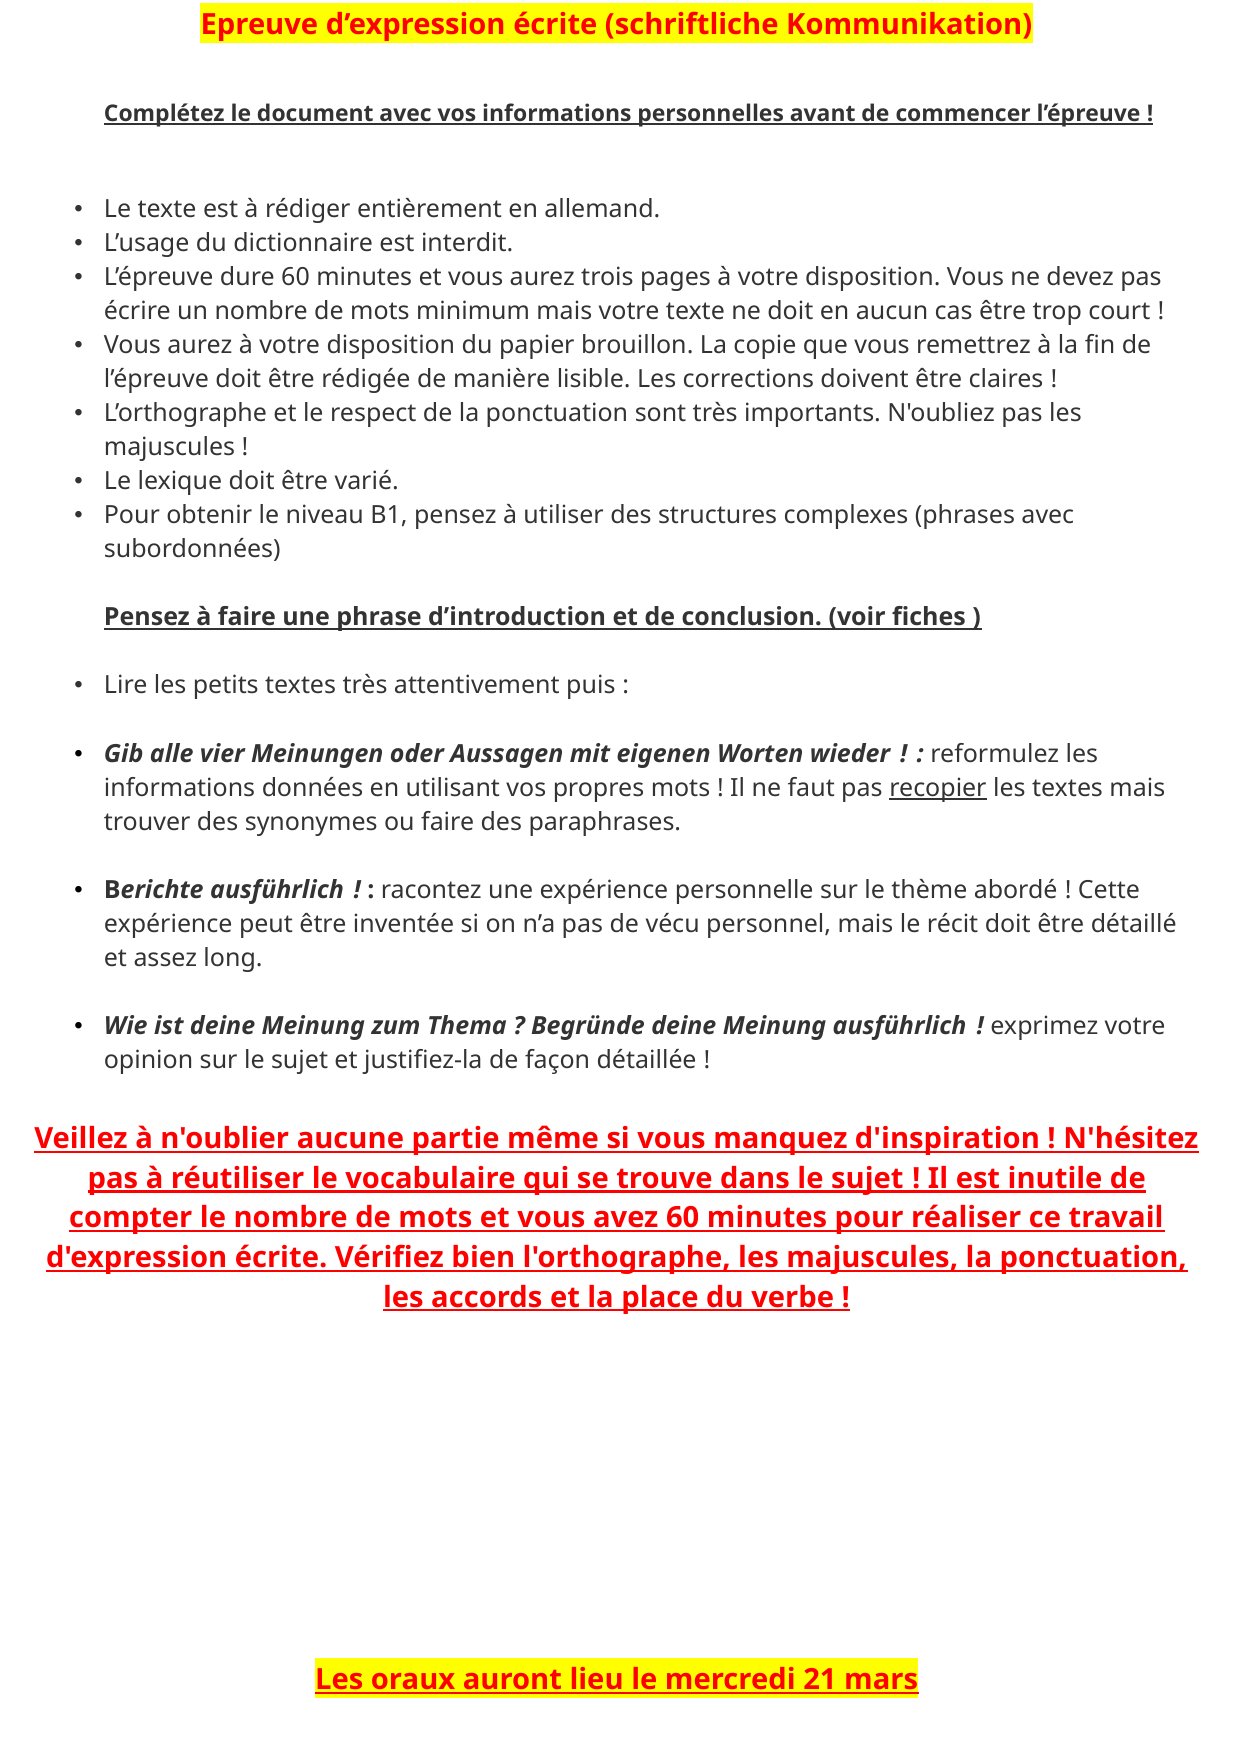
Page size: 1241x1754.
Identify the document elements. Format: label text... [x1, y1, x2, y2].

list L’orthographe et le respect de la ponctuation sont très importants. N'oubliez pas les majuscules ! [74, 395, 1203, 463]
list Lire les petits textes très attentivement puis : [74, 667, 1203, 701]
text Les oraux auront lieu le mercredi 21 mars [30, 1658, 1203, 1698]
list L’usage du dictionnaire est interdit. [74, 224, 1203, 258]
list Le texte est à rédiger entièrement en allemand. [74, 190, 1203, 224]
list Vous aurez à votre disposition du papier brouillon. La copie que vous remettrez à la fin de l’épreuve doit être rédigée de manière lisible. Les corrections doivent être claires ! [74, 327, 1203, 395]
list L’épreuve dure 60 minutes et vous aurez trois pages à votre disposition. Vous ne devez pas écrire un nombre de mots minimum mais votre texte ne doit en aucun cas être trop court ! [74, 258, 1203, 327]
list Complétez le document avec vos informations personnelles avant de commencer l’épreuve ! [74, 97, 1203, 128]
list Pour obtenir le niveau B1, pensez à utiliser des structures complexes (phrases avec subordonnées) [74, 497, 1203, 565]
list Wie ist deine Meinung zum Thema ? Begründe deine Meinung ausführlich ! exprimez votre opinion sur le sujet et justifiez-la de façon détaillée ! [74, 1008, 1203, 1076]
list Pensez à faire une phrase d’introduction et de conclusion. (voir fiches ) [74, 599, 1203, 633]
list Berichte ausführlich ! : racontez une expérience personnelle sur le thème abordé ! Cette expérience peut être inventée si on n’a pas de vécu personnel, mais le récit doit être détaillé et assez long. [74, 872, 1203, 974]
list Gib alle vier Meinungen oder Aussagen mit eigenen Worten wieder ! : reformulez les informations données en utilisant vos propres mots ! Il ne faut pas recopier les textes mais trouver des synonymes ou faire des paraphrases. [74, 735, 1203, 837]
list Le lexique doit être varié. [74, 463, 1203, 497]
text Epreuve d’expression écrite (schriftliche Kommunikation) [30, 3, 1203, 43]
text Veillez à n'oublier aucune partie même si vous manquez d'inspiration ! N'hésitez pas à réutiliser le vocabulaire qui se trouve dans le sujet ! Il est inutile de compter le nombre de mots et vous avez 60 minutes pour réaliser ce travail d'expression écrite. Vérifiez bien l'orthographe, les majuscules, la ponctuation, les accords et la place du verbe ! [30, 1117, 1203, 1316]
